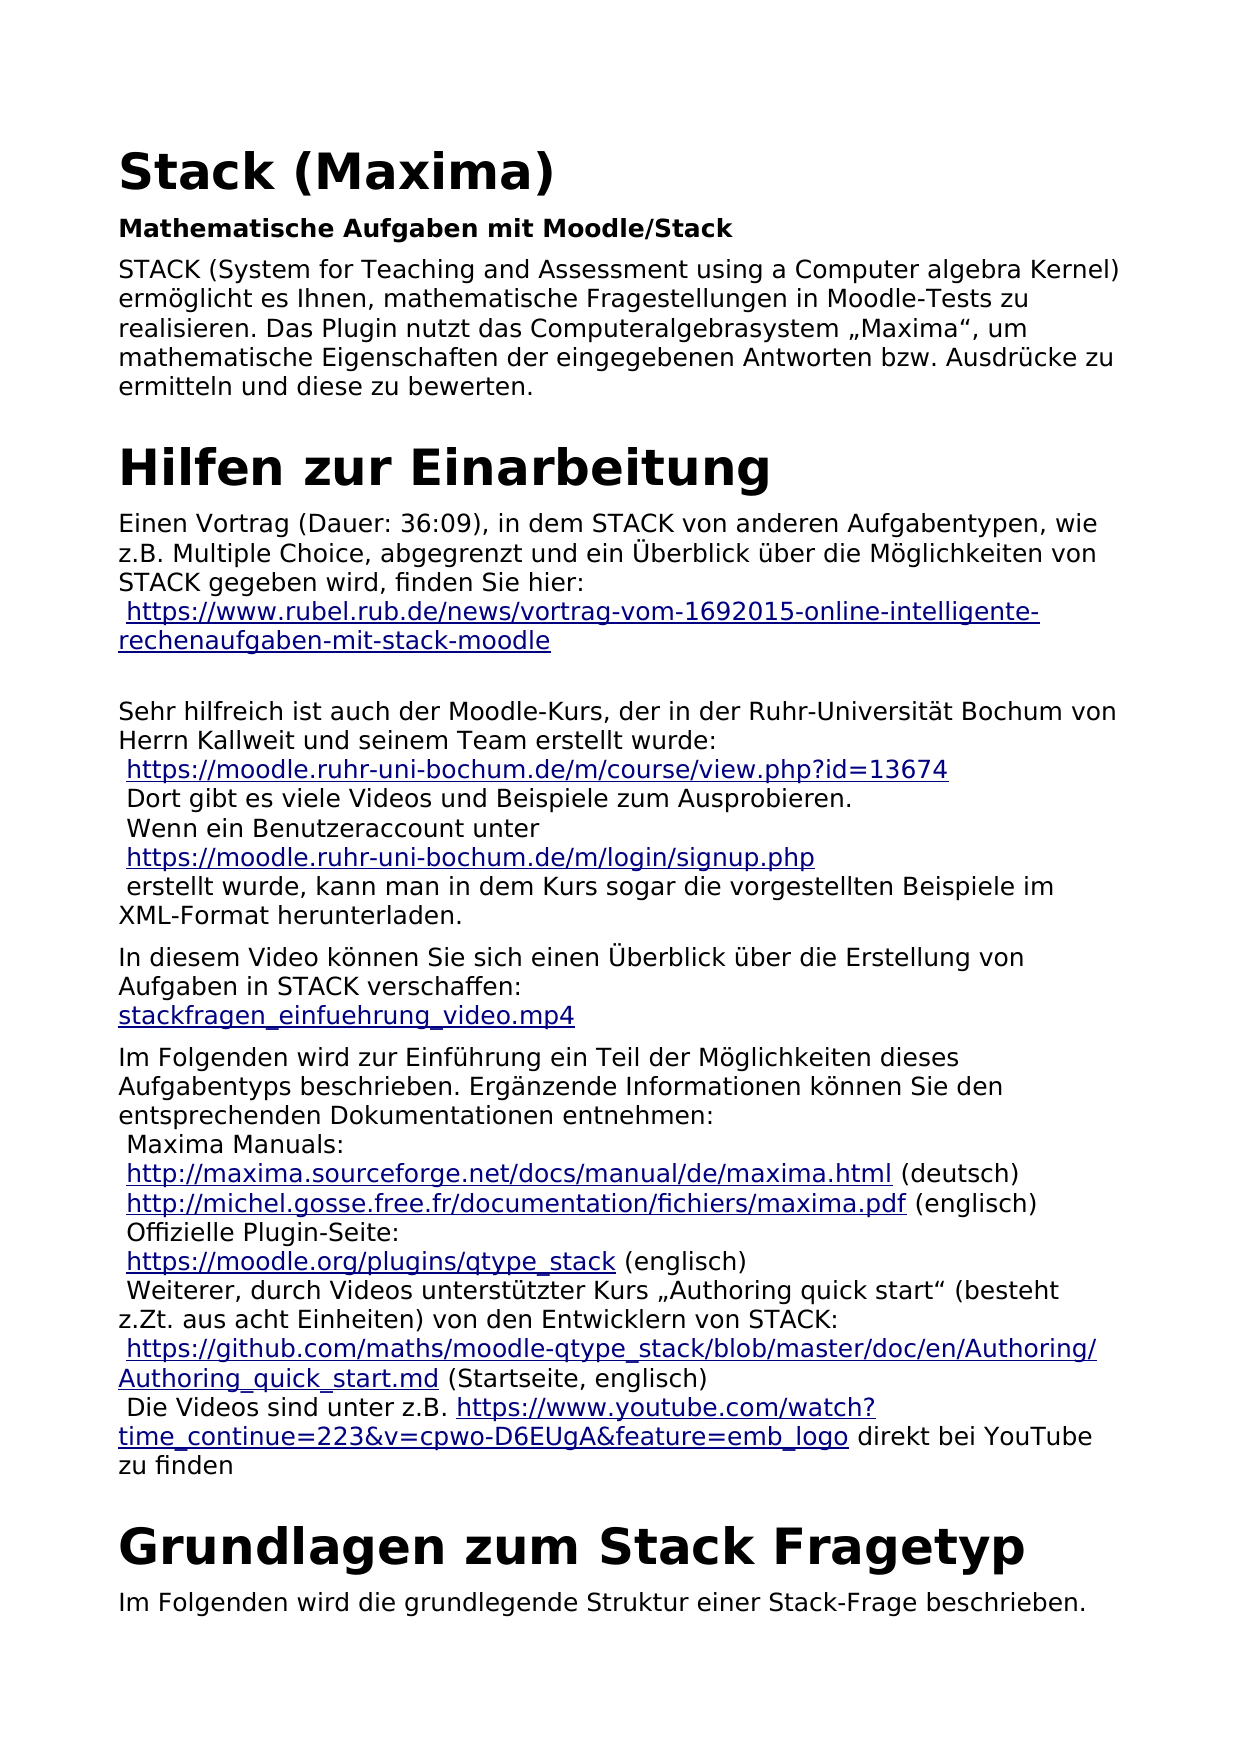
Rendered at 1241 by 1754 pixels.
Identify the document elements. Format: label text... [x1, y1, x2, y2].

text Mathematische Aufgaben mit Moodle/Stack [118, 214, 1122, 243]
subtitle Grundlagen zum Stack Fragetyp [118, 1518, 1122, 1576]
subtitle Stack (Maxima) [118, 143, 1122, 201]
text In diesem Video können Sie sich einen Überblick über die Erstellung von Aufgaben in STACK verschaffen: stackfragen_einfuehrung_video.mp4 [118, 943, 1122, 1030]
text Im Folgenden wird zur Einführung ein Teil der Möglichkeiten dieses Aufgabentyps beschrieben. Ergänzende Informationen können Sie den entsprechenden Dokumentationen entnehmen: Maxima Manuals: http://maxima.sourceforge.net/docs/manual/de/maxima.html (deutsch) http://michel.gosse.free.fr/documentation/fichiers/maxima.pdf (englisch) Offizielle Plugin-Seite: https://moodle.org/plugins/qtype_stack (englisch) Weiterer, durch Videos unterstützter Kurs „Authoring quick start“ (besteht z.Zt. aus acht Einheiten) von den Entwicklern von STACK: https://github.com/maths/moodle-qtype_stack/blob/master/doc/en/Authoring/Authoring_quick_start.md (Startseite, englisch) Die Videos sind unter z.B. https://www.youtube.com/watch?time_continue=223&v=cpwo-D6EUgA&feature=emb_logo direkt bei YouTube zu finden [118, 1043, 1122, 1480]
subtitle Hilfen zur Einarbeitung [118, 439, 1122, 497]
text STACK (System for Teaching and Assessment using a Computer algebra Kernel) ermöglicht es Ihnen, mathematische Fragestellungen in Moodle-Tests zu realisieren. Das Plugin nutzt das Computeralgebrasystem „Maxima“, um mathematische Eigenschaften der eingegebenen Antworten bzw. Ausdrücke zu ermitteln und diese zu bewerten. [118, 256, 1122, 401]
text Sehr hilfreich ist auch der Moodle-Kurs, der in der Ruhr-Universität Bochum von Herrn Kallweit und seinem Team erstellt wurde: https://moodle.ruhr-uni-bochum.de/m/course/view.php?id=13674 Dort gibt es viele Videos und Beispiele zum Ausprobieren. Wenn ein Benutzeraccount unter https://moodle.ruhr-uni-bochum.de/m/login/signup.php erstellt wurde, kann man in dem Kurs sogar die vorgestellten Beispiele im XML-Format herunterladen. [118, 697, 1122, 930]
text Im Folgenden wird die grundlegende Struktur einer Stack-Frage beschrieben. [118, 1589, 1122, 1618]
text Einen Vortrag (Dauer: 36:09), in dem STACK von anderen Aufgabentypen, wie z.B. Multiple Choice, abgegrenzt und ein Überblick über die Möglichkeiten von STACK gegeben wird, finden Sie hier: https://www.rubel.rub.de/news/vortrag-vom-1692015-online-intelligente-rechenaufgaben-mit-stack-moodle [118, 509, 1122, 684]
